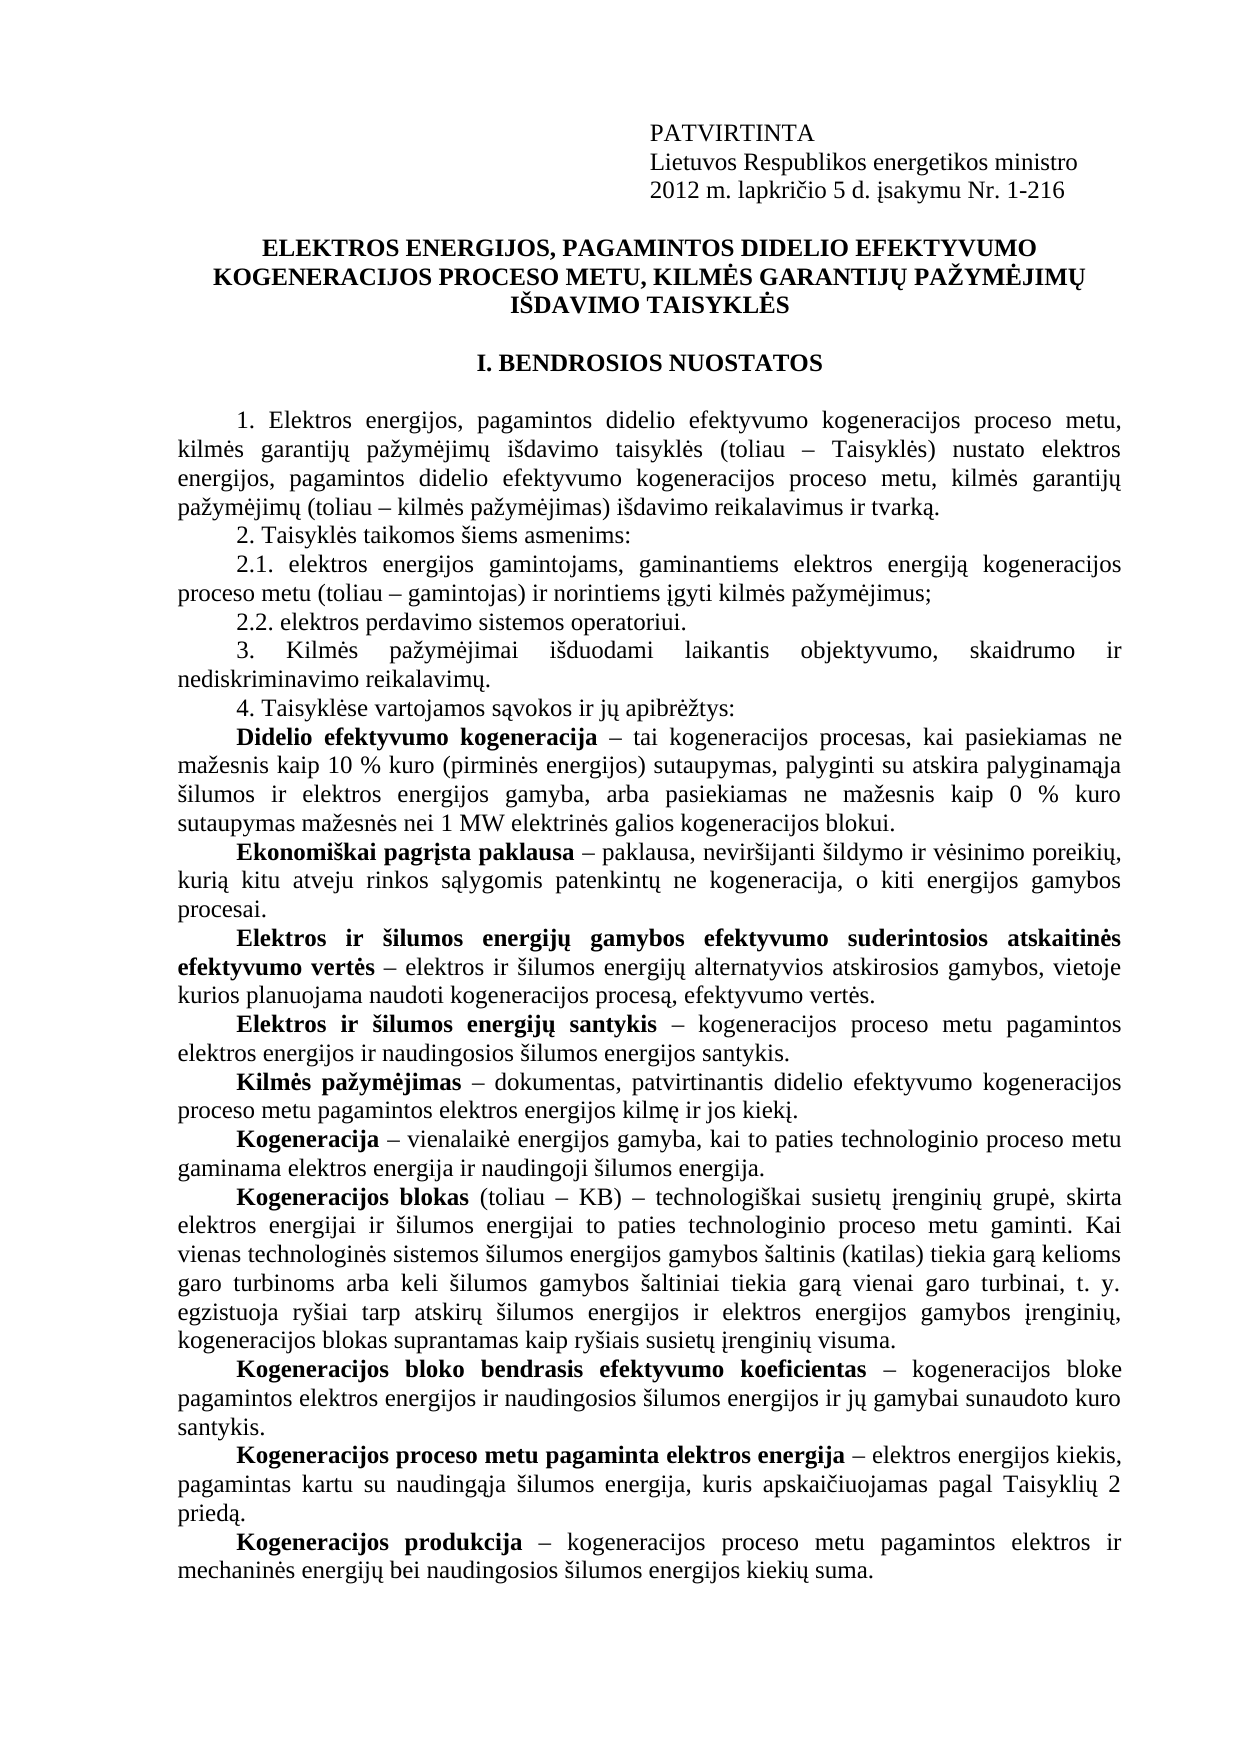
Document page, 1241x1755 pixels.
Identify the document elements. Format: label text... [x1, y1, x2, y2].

text 4. Taisyklėse vartojamos sąvokos ir jų apibrėžtys: [177, 693, 1122, 722]
text Kogeneracijos produkcija – kogeneracijos proceso metu pagamintos elektros ir mechaninės energijų bei naudingosios šilumos energijos kiekių suma. [177, 1527, 1122, 1584]
text 2.1. elektros energijos gamintojams, gaminantiems elektros energiją kogeneracijos proceso metu (toliau – gamintojas) ir norintiems įgyti kilmės pažymėjimus; [177, 549, 1122, 607]
text Kogeneracija – vienalaikė energijos gamyba, kai to paties technologinio proceso metu gaminama elektros energija ir naudingoji šilumos energija. [177, 1124, 1122, 1182]
text 2.2. elektros perdavimo sistemos operatoriui. [177, 607, 1122, 636]
text 3. Kilmės pažymėjimai išduodami laikantis objektyvumo, skaidrumo ir nediskriminavimo reikalavimų. [177, 636, 1122, 693]
text Kogeneracijos proceso metu pagaminta elektros energija – elektros energijos kiekis, pagamintas kartu su naudingąja šilumos energija, kuris apskaičiuojamas pagal Taisyklių 2 priedą. [177, 1441, 1122, 1527]
text Kogeneracijos bloko bendrasis efektyvumo koeficientas – kogeneracijos bloke pagamintos elektros energijos ir naudingosios šilumos energijos ir jų gamybai sunaudoto kuro santykis. [177, 1354, 1122, 1441]
text Lietuvos Respublikos energetikos ministro [649, 147, 1122, 176]
text 2. Taisyklės taikomos šiems asmenims: [177, 521, 1122, 549]
text PATVIRTINTA [649, 118, 1122, 147]
text Elektros ir šilumos energijų gamybos efektyvumo suderintosios atskaitinės efektyvumo vertės – elektros ir šilumos energijų alternatyvios atskirosios gamybos, vietoje kurios planuojama naudoti kogeneracijos procesą, efektyvumo vertės. [177, 923, 1122, 1009]
text I. BENDROSIOS NUOSTATOS [177, 348, 1122, 377]
text 2012 m. lapkričio 5 d. įsakymu Nr. 1-216 [649, 176, 1122, 204]
text Kilmės pažymėjimas – dokumentas, patvirtinantis didelio efektyvumo kogeneracijos proceso metu pagamintos elektros energijos kilmę ir jos kiekį. [177, 1067, 1122, 1124]
text Didelio efektyvumo kogeneracija – tai kogeneracijos procesas, kai pasiekiamas ne mažesnis kaip 10 % kuro (pirminės energijos) sutaupymas, palyginti su atskira palyginamąja šilumos ir elektros energijos gamyba, arba pasiekiamas ne mažesnis kaip 0 % kuro sutaupymas mažesnės nei 1 MW elektrinės galios kogeneracijos blokui. [177, 722, 1122, 837]
text 1. Elektros energijos, pagamintos didelio efektyvumo kogeneracijos proceso metu, kilmės garantijų pažymėjimų išdavimo taisyklės (toliau – Taisyklės) nustato elektros energijos, pagamintos didelio efektyvumo kogeneracijos proceso metu, kilmės garantijų pažymėjimų (toliau – kilmės pažymėjimas) išdavimo reikalavimus ir tvarką. [177, 406, 1122, 521]
text Elektros ir šilumos energijų santykis – kogeneracijos proceso metu pagamintos elektros energijos ir naudingosios šilumos energijos santykis. [177, 1009, 1122, 1067]
text ELEKTROS ENERGIJOS, PAGAMINTOS DIDELIO EFEKTYVUMO KOGENERACIJOS PROCESO METU, KILMĖS GARANTIJų PAŽYMĖJIMŲ IŠDAVIMO TAISYKLĖS [177, 233, 1122, 319]
text Kogeneracijos blokas (toliau – KB) – technologiškai susietų įrenginių grupė, skirta elektros energijai ir šilumos energijai to paties technologinio proceso metu gaminti. Kai vienas technologinės sistemos šilumos energijos gamybos šaltinis (katilas) tiekia garą kelioms garo turbinoms arba keli šilumos gamybos šaltiniai tiekia garą vienai garo turbinai, t. y. egzistuoja ryšiai tarp atskirų šilumos energijos ir elektros energijos gamybos įrenginių, kogeneracijos blokas suprantamas kaip ryšiais susietų įrenginių visuma. [177, 1182, 1122, 1354]
text Ekonomiškai pagrįsta paklausa – paklausa, neviršijanti šildymo ir vėsinimo poreikių, kurią kitu atveju rinkos sąlygomis patenkintų ne kogeneracija, o kiti energijos gamybos procesai. [177, 837, 1122, 923]
